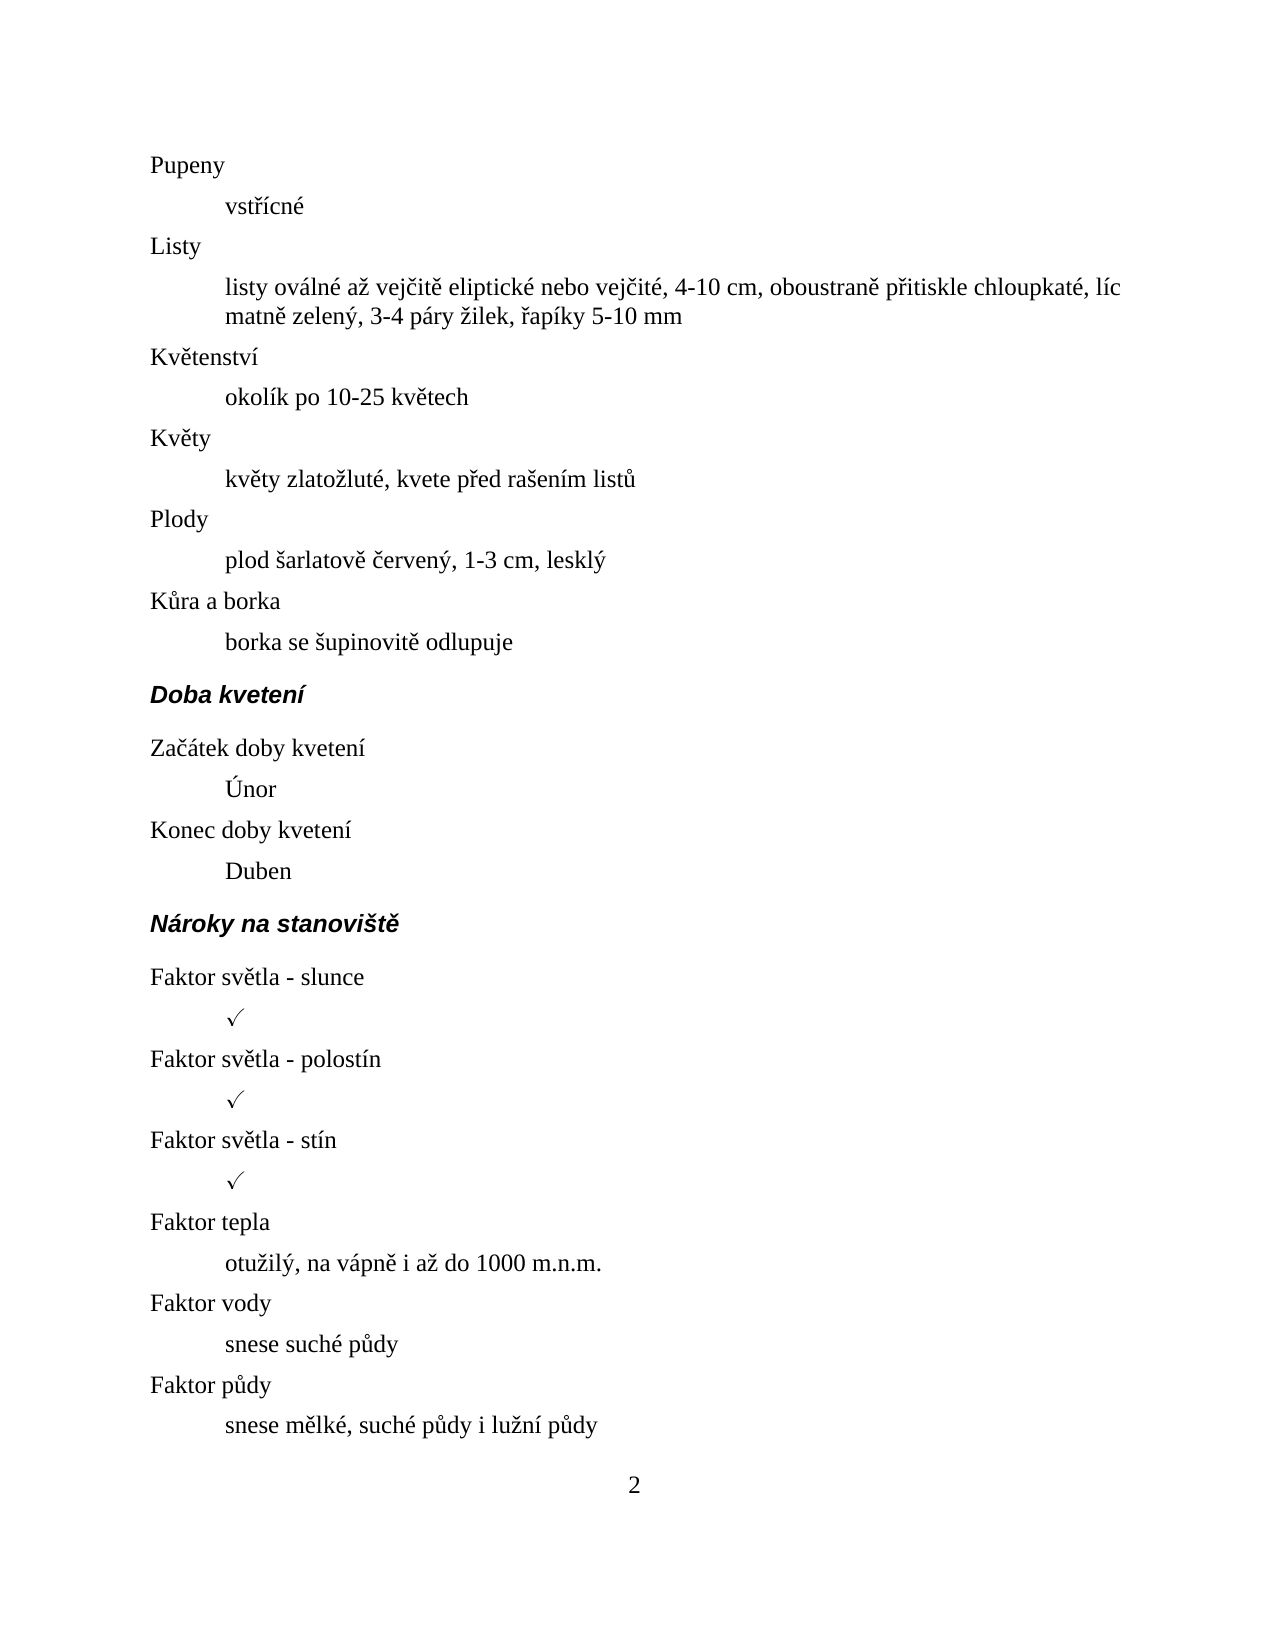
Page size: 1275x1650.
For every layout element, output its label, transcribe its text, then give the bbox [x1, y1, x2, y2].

text Faktor vody [150, 1288, 1125, 1317]
text listy oválné až vejčitě eliptické nebo vejčité, 4-10 cm, oboustraně přitiskle chloupkaté, líc matně zelený, 3-4 páry žilek, řapíky 5-10 mm [225, 272, 1125, 330]
text ✓ [225, 1085, 1125, 1113]
text Faktor půdy [150, 1370, 1125, 1398]
text Faktor tepla [150, 1207, 1125, 1236]
text Květenství [150, 342, 1125, 370]
text snese mělké, suché půdy i lužní půdy [225, 1411, 1125, 1439]
text ✓ [225, 1166, 1125, 1195]
text snese suché půdy [225, 1329, 1125, 1358]
text Květy [150, 423, 1125, 452]
text Konec doby kvetení [150, 815, 1125, 844]
text Únor [225, 774, 1125, 803]
text Listy [150, 231, 1125, 260]
text Duben [225, 856, 1125, 884]
text Faktor světla - polostín [150, 1044, 1125, 1073]
text Kůra a borka [150, 586, 1125, 615]
text plod šarlatově červený, 1-3 cm, lesklý [225, 545, 1125, 574]
text Faktor světla - slunce [150, 962, 1125, 991]
text okolík po 10-25 květech [225, 382, 1125, 411]
text borka se šupinovitě odlupuje [225, 627, 1125, 656]
subtitle Doba kvetení [150, 681, 1125, 709]
text Plody [150, 504, 1125, 533]
text Faktor světla - stín [150, 1125, 1125, 1154]
subtitle Nároky na stanoviště [150, 909, 1125, 938]
text vstřícné [225, 191, 1125, 219]
text otužilý, na vápně i až do 1000 m.n.m. [225, 1248, 1125, 1276]
text květy zlatožluté, kvete před rašením listů [225, 464, 1125, 493]
text Pupeny [150, 150, 1125, 179]
text ✓ [225, 1003, 1125, 1032]
text Začátek doby kvetení [150, 733, 1125, 762]
